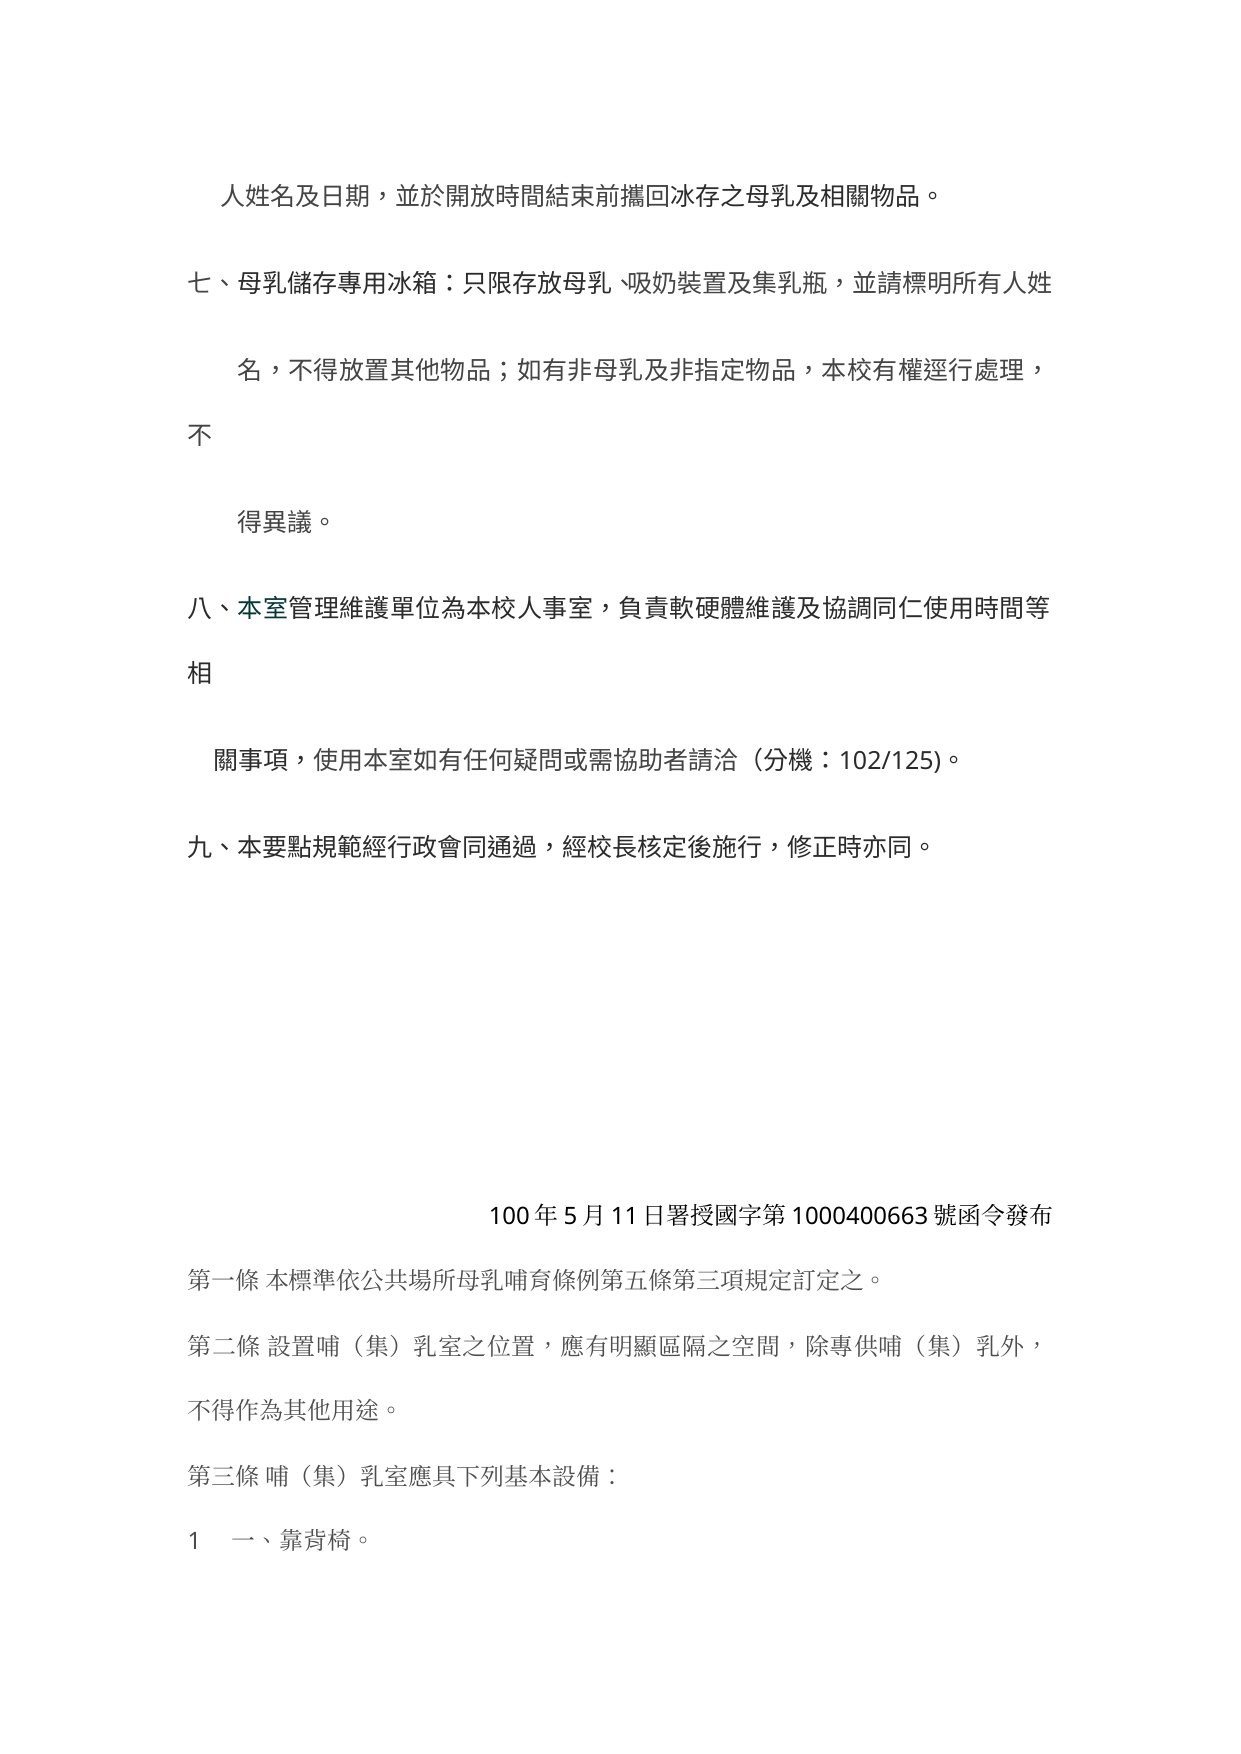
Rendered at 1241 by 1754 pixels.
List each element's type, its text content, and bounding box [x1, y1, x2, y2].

list 一、靠背椅。 [187, 1507, 1053, 1572]
list 母乳儲存專用冰箱：只限存放母乳、吸奶裝置及集乳瓶，並請標明所有人姓 [187, 249, 1053, 314]
list 本室管理維護單位為本校人事室，負責軟硬體維護及協調同仁使用時間等相 [187, 574, 1053, 704]
text 關事項，使用本室如有任何疑問或需協助者請洽（分機：102/125)。 [187, 726, 1053, 791]
text 100年5月11日署授國字第1000400663號函令發布 [187, 1182, 1053, 1247]
text 九、本要點規範經行政會同通過，經校長核定後施行，修正時亦同。 [187, 813, 1053, 878]
text 第一條 本標準依公共場所母乳哺育條例第五條第三項規定訂定之。 第二條 設置哺（集）乳室之位置，應有明顯區隔之空間，除專供哺（集）乳外，不得作為其他用途。 第三條 哺（集）乳室應具下列基本設備： [187, 1247, 1053, 1507]
text 人姓名及日期，並於開放時間結束前攜回冰存之母乳及相關物品。 [187, 162, 1053, 227]
text 得異議。 [187, 488, 1053, 553]
text 名，不得放置其他物品；如有非母乳及非指定物品，本校有權逕行處理，不 [187, 336, 1053, 466]
